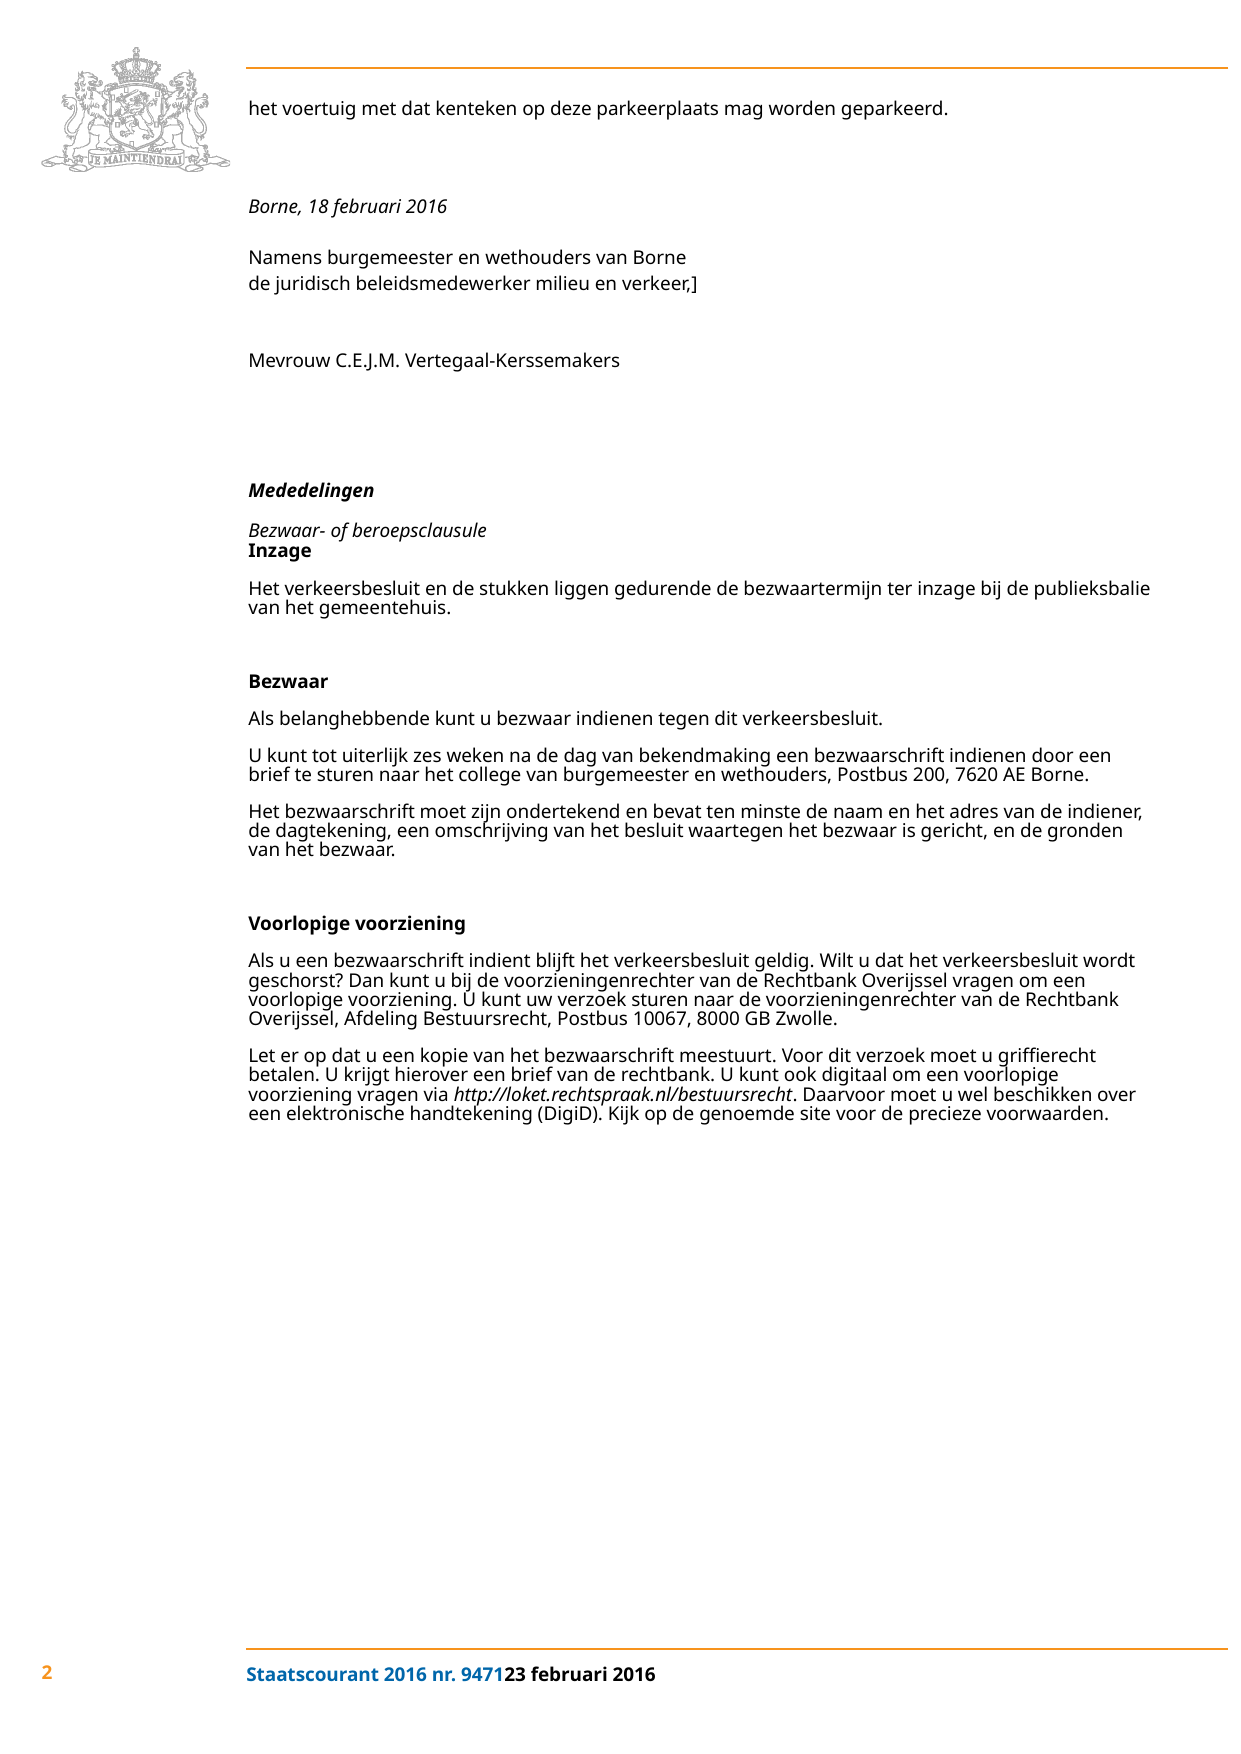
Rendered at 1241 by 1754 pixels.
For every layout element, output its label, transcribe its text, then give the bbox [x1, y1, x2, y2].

text Als u een bezwaarschrift indient blijft het verkeersbesluit geldig. Wilt u dat het verkeersbesluit wordt geschorst? Dan kunt u bij de voorzieningenrechter van de Rechtbank Overijssel vragen om een voorlopige voorziening. U kunt uw verzoek sturen naar de voorzieningenrechter van de Rechtbank Overijssel, Afdeling Bestuursrecht, Postbus 10067, 8000 GB Zwolle. [248, 952, 1152, 1029]
text Borne, 18 februari 2016 [248, 193, 1152, 219]
text Let er op dat u een kopie van het bezwaarschrift meestuurt. Voor dit verzoek moet u griffierecht betalen. U krijgt hierover een brief van de rechtbank. U kunt ook digitaal om een voorlopige voorziening vragen via http://loket.rechtspraak.nl/bestuursrecht. Daarvoor moet u wel beschikken over een elektronische handtekening (DigiD). Kijk op de genoemde site voor de precieze voorwaarden. [248, 1047, 1152, 1124]
text Bezwaar [248, 673, 1152, 692]
text de juridisch beleidsmedewerker milieu en verkeer,] [248, 270, 1152, 296]
text Namens burgemeester en wethouders van Borne [248, 244, 1152, 270]
picture [41, 47, 231, 172]
text Mededelingen [248, 477, 1152, 503]
text Voorlopige voorziening [248, 915, 1152, 935]
text Inzage [248, 542, 1152, 562]
text het voertuig met dat kenteken op deze parkeerplaats mag worden geparkeerd. [248, 95, 1152, 121]
text U kunt tot uiterlijk zes weken na de dag van bekendmaking een bezwaarschrift indienen door een brief te sturen naar het college van burgemeester en wethouders, Postbus 200, 7620 AE Borne. [248, 747, 1152, 785]
text Het verkeersbesluit en de stukken liggen gedurende de bezwaartermijn ter inzage bij de publieksbalie van het gemeentehuis. [248, 579, 1152, 618]
text Het bezwaarschrift moet zijn ondertekend en bevat ten minste de naam en het adres van de indiener, de dagtekening, een omschrijving van het besluit waartegen het bezwaar is gericht, en de gronden van het bezwaar. [248, 803, 1152, 861]
text Als belanghebbende kunt u bezwaar indienen tegen dit verkeersbesluit. [248, 710, 1152, 729]
text Bezwaar- of beroepsclausule [248, 517, 1152, 542]
text Mevrouw C.E.J.M. Vertegaal-Kerssemakers [248, 347, 1152, 373]
